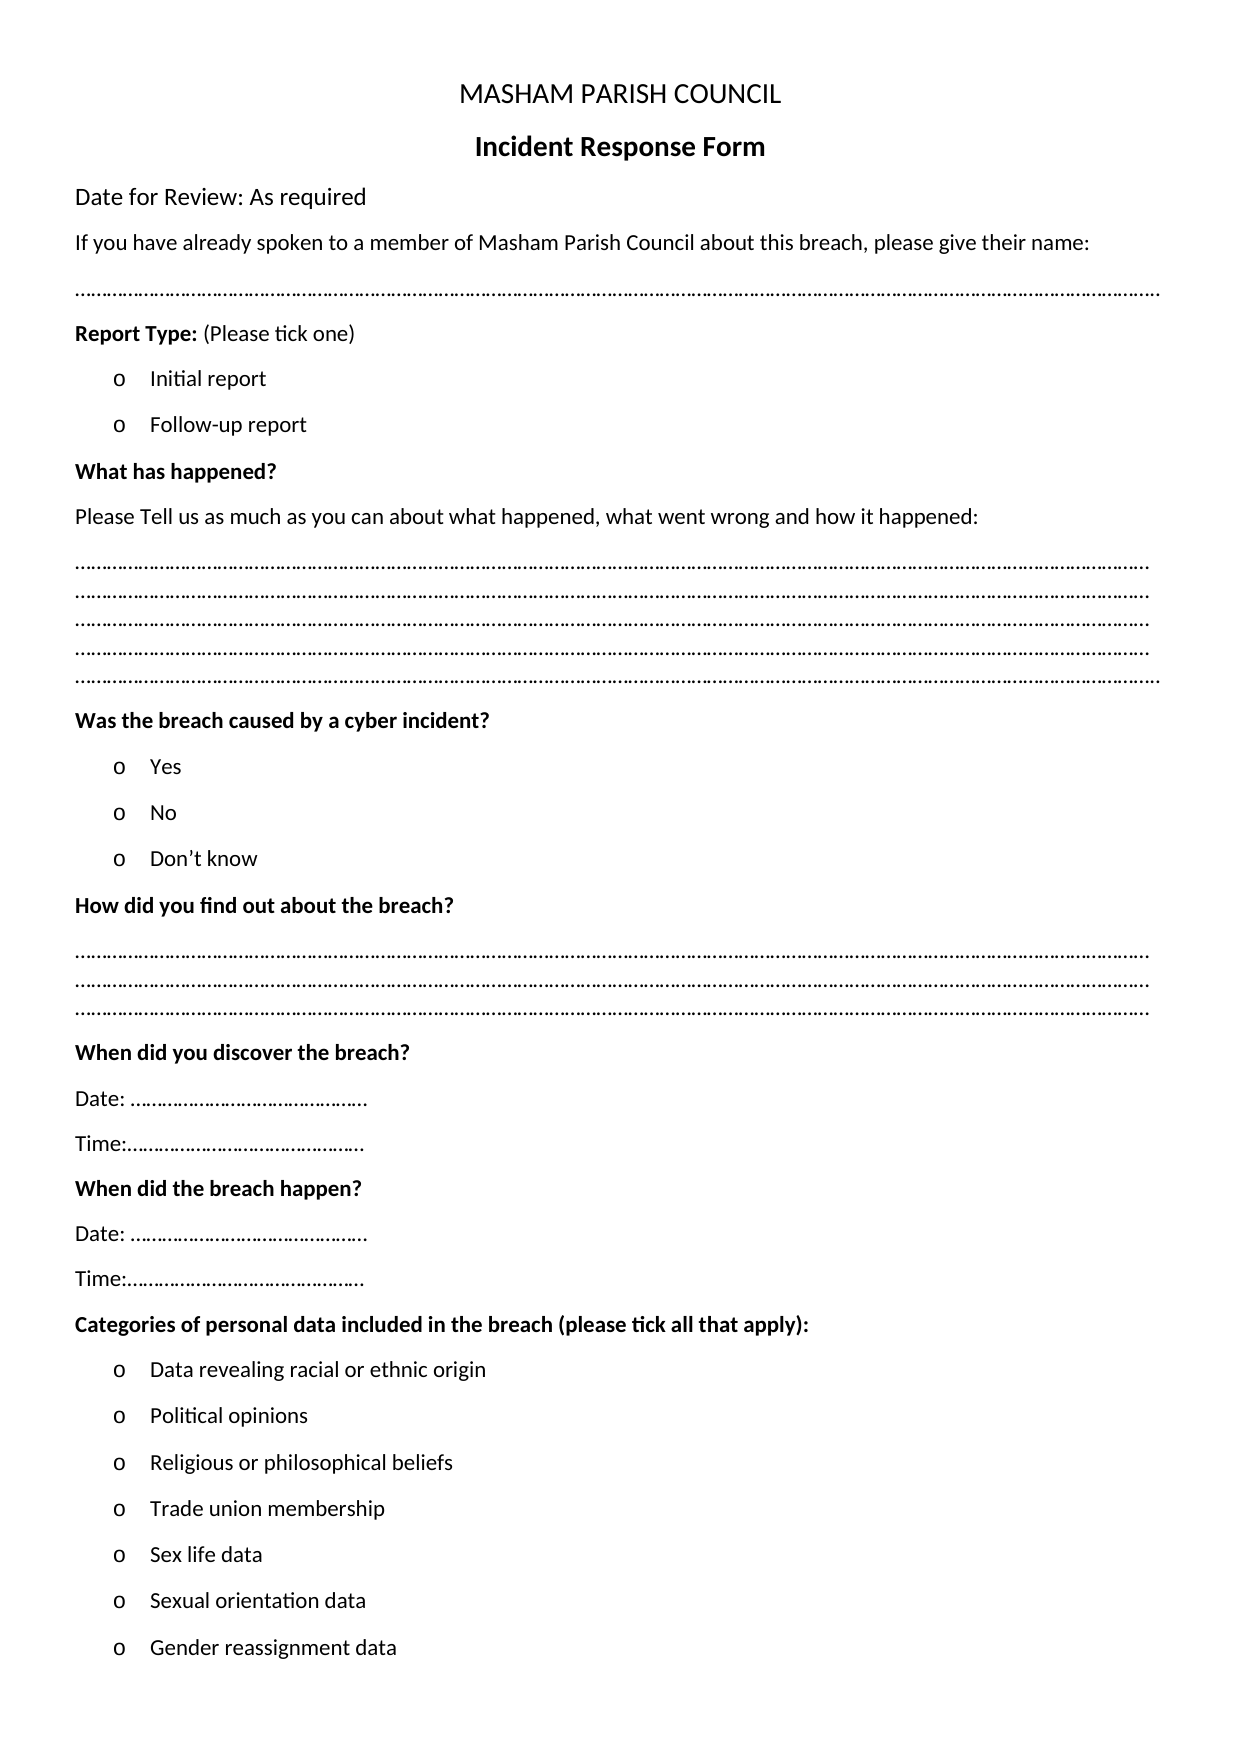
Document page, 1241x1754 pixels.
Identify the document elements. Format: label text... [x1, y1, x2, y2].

list No [112, 798, 1165, 827]
text Date: ……………………………………… [75, 1219, 1165, 1247]
text Was the breach caused by a cyber incident? [75, 707, 1165, 735]
text What has happened? [75, 457, 1165, 485]
text Time:……………………………………… [75, 1129, 1165, 1157]
list Political opinions [112, 1401, 1165, 1430]
text Please Tell us as much as you can about what happened, what went wrong and how it happened: [75, 502, 1165, 530]
list Data revealing racial or ethnic origin [112, 1355, 1165, 1384]
text ………………………………………………………………………………………………………………………………………………………………………………………………………………………………………………………………………………………………………………………………………………………………………………………………………………………………………………………………………………………………………………………………………………………………………………………………………………………………………………………………………………………………………………………………………………………………………………………………………………………………………………………………………………………………………………………………………….. [75, 547, 1165, 689]
text Date for Review: As required [75, 181, 1165, 211]
text Categories of personal data included in the breach (please tick all that apply): [75, 1310, 1165, 1338]
text MASHAM PARISH COUNCIL [75, 75, 1165, 111]
text Incident Response Form [75, 128, 1165, 163]
text …………………………………………………………………………………………………………………………………………………………………………………….. [75, 274, 1165, 302]
list Sex life data [112, 1540, 1165, 1569]
text Report Type: (Please tick one) [75, 319, 1165, 347]
list Trade union membership [112, 1494, 1165, 1523]
list Initial report [112, 364, 1165, 393]
list Don’t know [112, 844, 1165, 874]
text Date: ……………………………………… [75, 1084, 1165, 1112]
text ……………………………………………………………………………………………………………………………………………………………………………………………………………………………………………………………………………………………………………………………………………………………………………………………………………………………………………………………………………………………………………………………………………………………… [75, 936, 1165, 1021]
list Follow-up report [112, 411, 1165, 440]
text Time:……………………………………… [75, 1264, 1165, 1292]
text If you have already spoken to a member of Masham Parish Council about this breach, please give their name: [75, 228, 1165, 257]
text How did you find out about the breach? [75, 891, 1165, 919]
list Sexual orientation data [112, 1587, 1165, 1616]
text When did you discover the breach? [75, 1038, 1165, 1066]
list Gender reassignment data [112, 1633, 1165, 1662]
list Religious or philosophical beliefs [112, 1448, 1165, 1477]
list Yes [112, 752, 1165, 781]
text When did the breach happen? [75, 1174, 1165, 1202]
